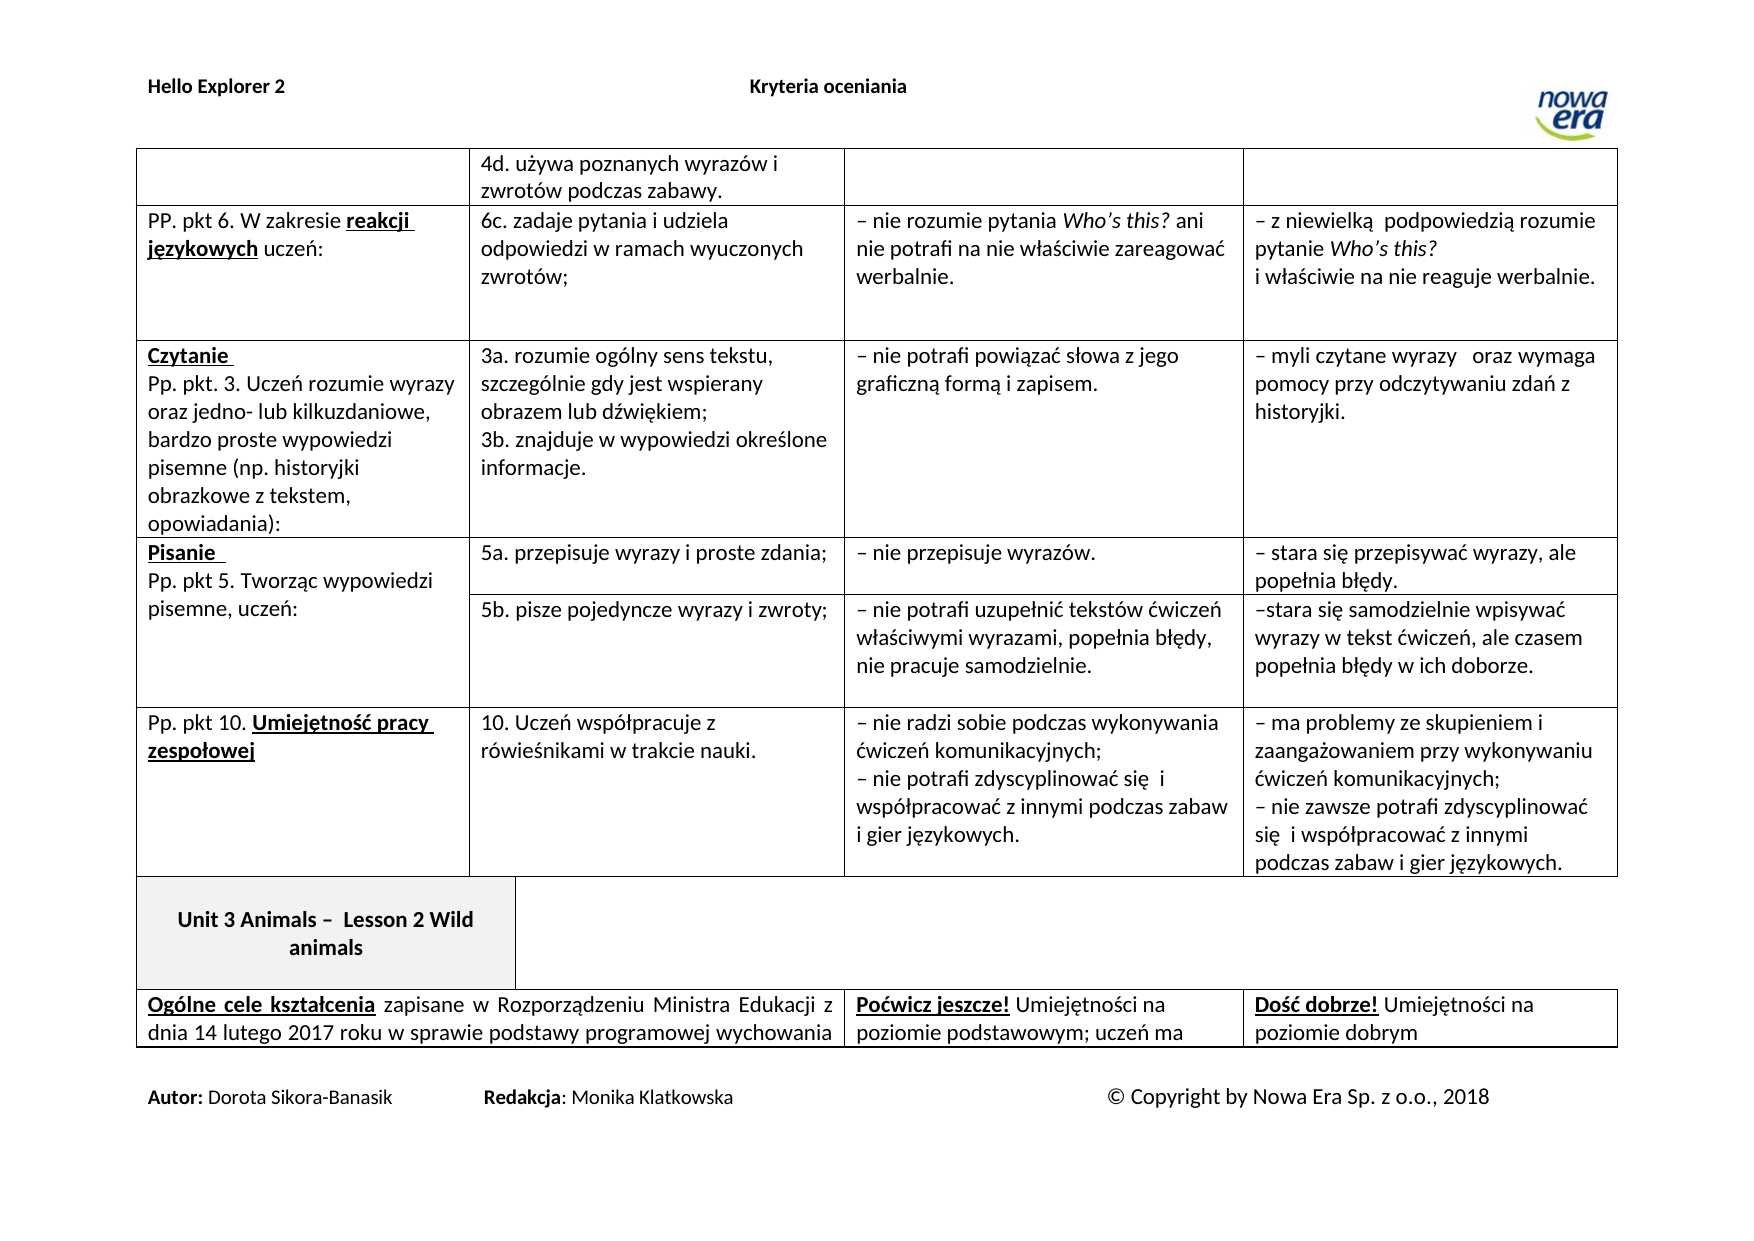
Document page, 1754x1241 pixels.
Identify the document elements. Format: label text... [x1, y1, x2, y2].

picture [1526, 83, 1621, 148]
table_cell – nie radzi sobie podczas wykonywania ćwiczeń komunikacyjnych; – nie potrafi zdyscyplinować się i współpracować z innymi podczas zabaw i gier językowych. [845, 708, 1243, 876]
table_cell Poćwicz jeszcze! Umiejętności na poziomie podstawowym; uczeń ma [845, 990, 1243, 1046]
table_cell 5a. przepisuje wyrazy i proste zdania; [470, 538, 844, 594]
table_cell 4d. używa poznanych wyrazów i zwrotów podczas zabawy. [470, 149, 844, 205]
table_cell – stara się przepisywać wyrazy, ale popełnia błędy. [1244, 538, 1617, 594]
table_cell [137, 149, 469, 205]
table_cell Ogólne cele kształcenia zapisane w Rozporządzeniu Ministra Edukacji z dnia 14 lutego 2017 roku w sprawie podstawy programowej wychowania [137, 990, 844, 1046]
table_cell – nie potrafi uzupełnić tekstów ćwiczeń właściwymi wyrazami, popełnia błędy, nie pracuje samodzielnie. [845, 595, 1243, 707]
table_cell – z niewielką podpowiedzią rozumie pytanie Who’s this? i właściwie na nie reaguje werbalnie. [1244, 206, 1617, 340]
table_cell 6c. zadaje pytania i udziela odpowiedzi w ramach wyuczonych zwrotów; [470, 206, 844, 340]
table_cell Czytanie Pp. pkt. 3. Uczeń rozumie wyrazy oraz jedno- lub kilkuzdaniowe, bardzo proste wypowiedzi pisemne (np. historyjki obrazkowe z tekstem, opowiadania): [137, 341, 469, 537]
table_cell – ma problemy ze skupieniem i zaangażowaniem przy wykonywaniu ćwiczeń komunikacyjnych; – nie zawsze potrafi zdyscyplinować się i współpracować z innymi podczas zabaw i gier językowych. [1244, 708, 1617, 876]
table_cell – nie potrafi powiązać słowa z jego graficzną formą i zapisem. [845, 341, 1243, 537]
table_cell Unit 3 Animals – Lesson 2 Wild animals [137, 877, 515, 989]
table_cell PP. pkt 6. W zakresie reakcji językowych uczeń: [137, 206, 469, 340]
table_cell Pisanie Pp. pkt 5. Tworząc wypowiedzi pisemne, uczeń: [137, 538, 469, 707]
table_cell [845, 149, 1243, 205]
table_cell – nie przepisuje wyrazów. [845, 538, 1243, 594]
table_cell Dość dobrze! Umiejętności na poziomie dobrym [1244, 990, 1617, 1046]
table_cell 3a. rozumie ogólny sens tekstu, szczególnie gdy jest wspierany obrazem lub dźwiękiem; 3b. znajduje w wypowiedzi określone informacje. [470, 341, 844, 537]
table_cell – myli czytane wyrazy oraz wymaga pomocy przy odczytywaniu zdań z historyjki. [1244, 341, 1617, 537]
table_cell Pp. pkt 10. Umiejętność pracy zespołowej [137, 708, 469, 876]
table_cell – nie rozumie pytania Who’s this? ani nie potrafi na nie właściwie zareagować werbalnie. [845, 206, 1243, 340]
table_cell –stara się samodzielnie wpisywać wyrazy w tekst ćwiczeń, ale czasem popełnia błędy w ich doborze. [1244, 595, 1617, 707]
table_cell 10. Uczeń współpracuje z rówieśnikami w trakcie nauki. [470, 708, 844, 876]
table_cell 5b. pisze pojedyncze wyrazy i zwroty; [470, 595, 844, 707]
table_cell [1244, 149, 1617, 205]
